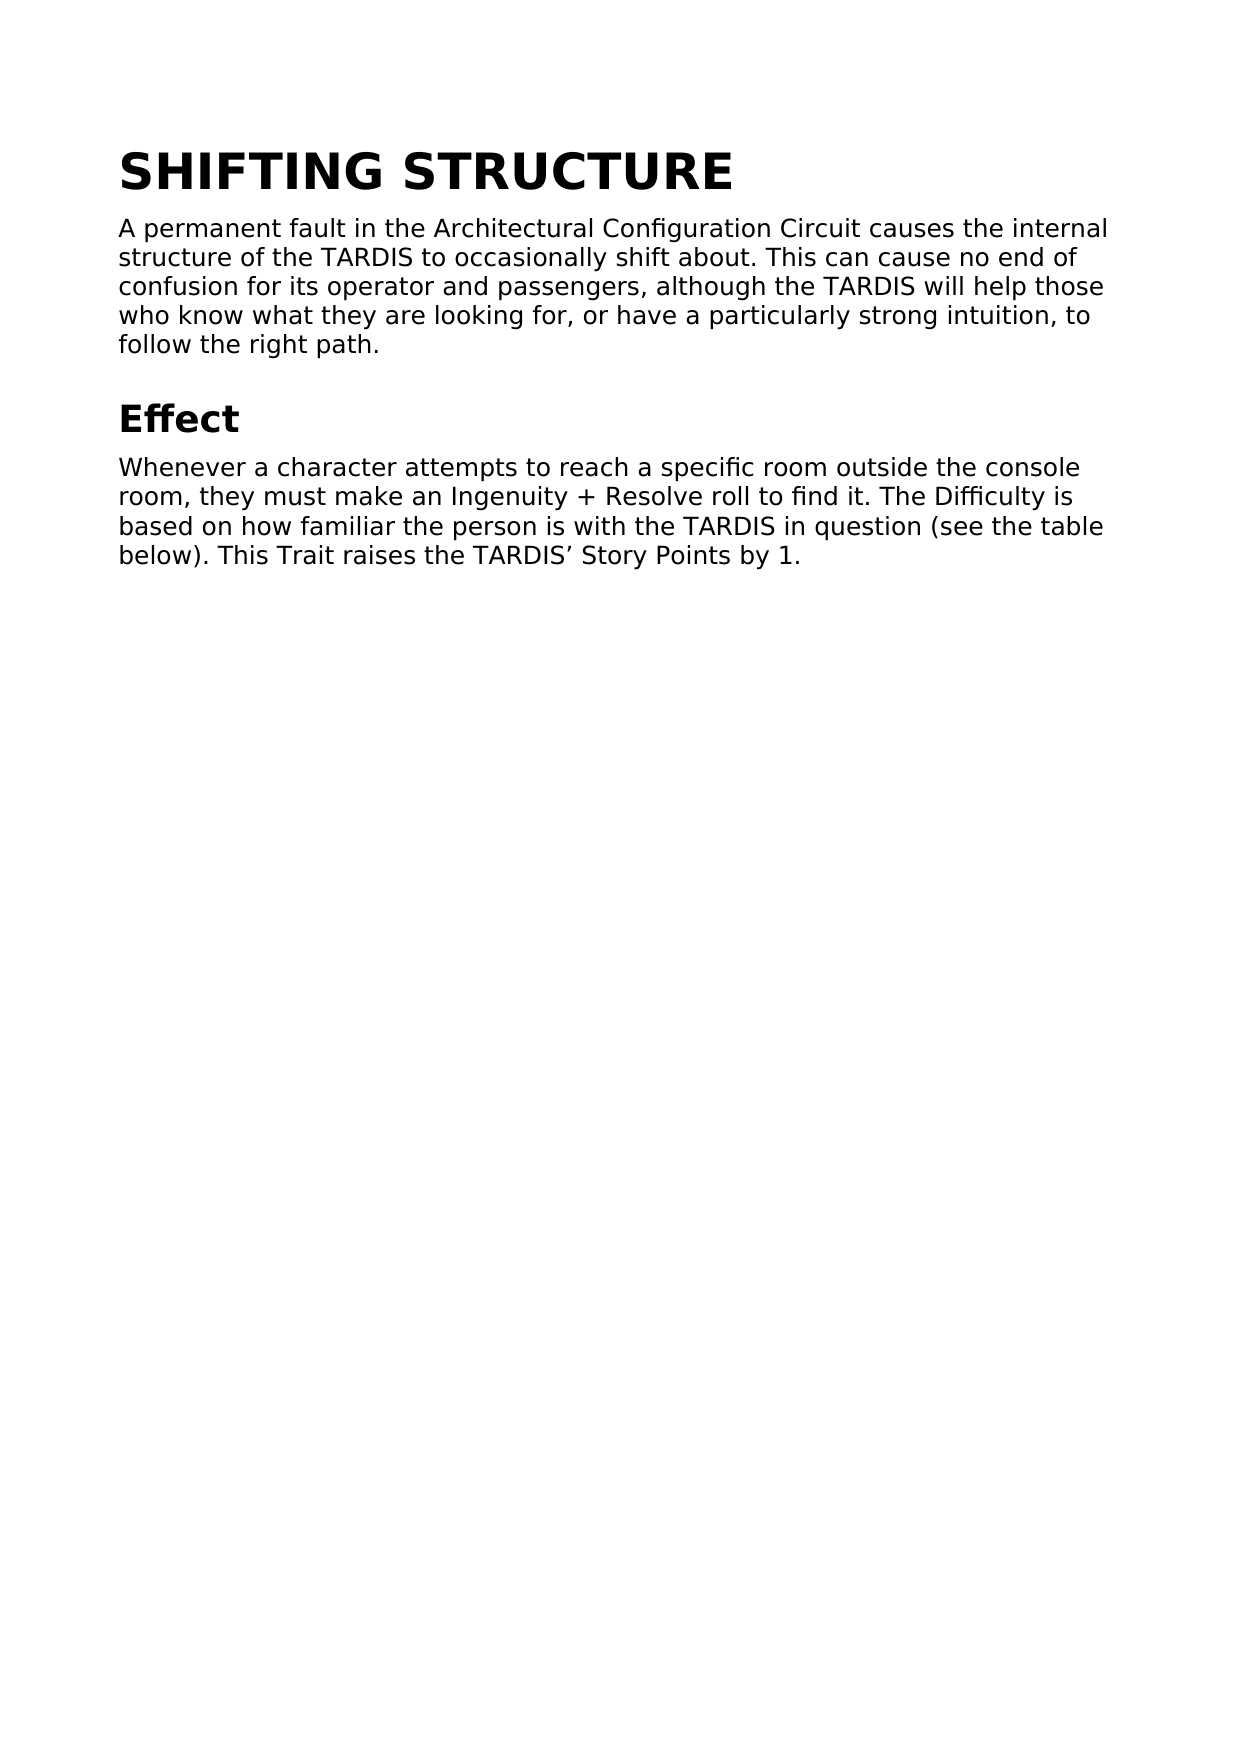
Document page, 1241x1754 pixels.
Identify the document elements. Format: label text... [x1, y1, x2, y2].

text A permanent fault in the Architectural Configuration Circuit causes the internal structure of the TARDIS to occasionally shift about. This can cause no end of confusion for its operator and passengers, although the TARDIS will help those who know what they are looking for, or have a particularly strong intuition, to follow the right path. [118, 214, 1122, 360]
subtitle SHIFTING STRUCTURE [118, 143, 1122, 201]
text Whenever a character attempts to reach a specific room outside the console room, they must make an Ingenuity + Resolve roll to find it. The Difficulty is based on how familiar the person is with the TARDIS in question (see the table below). This Trait raises the TARDIS’ Story Points by 1. [118, 453, 1122, 570]
subtitle Effect [118, 397, 1122, 441]
